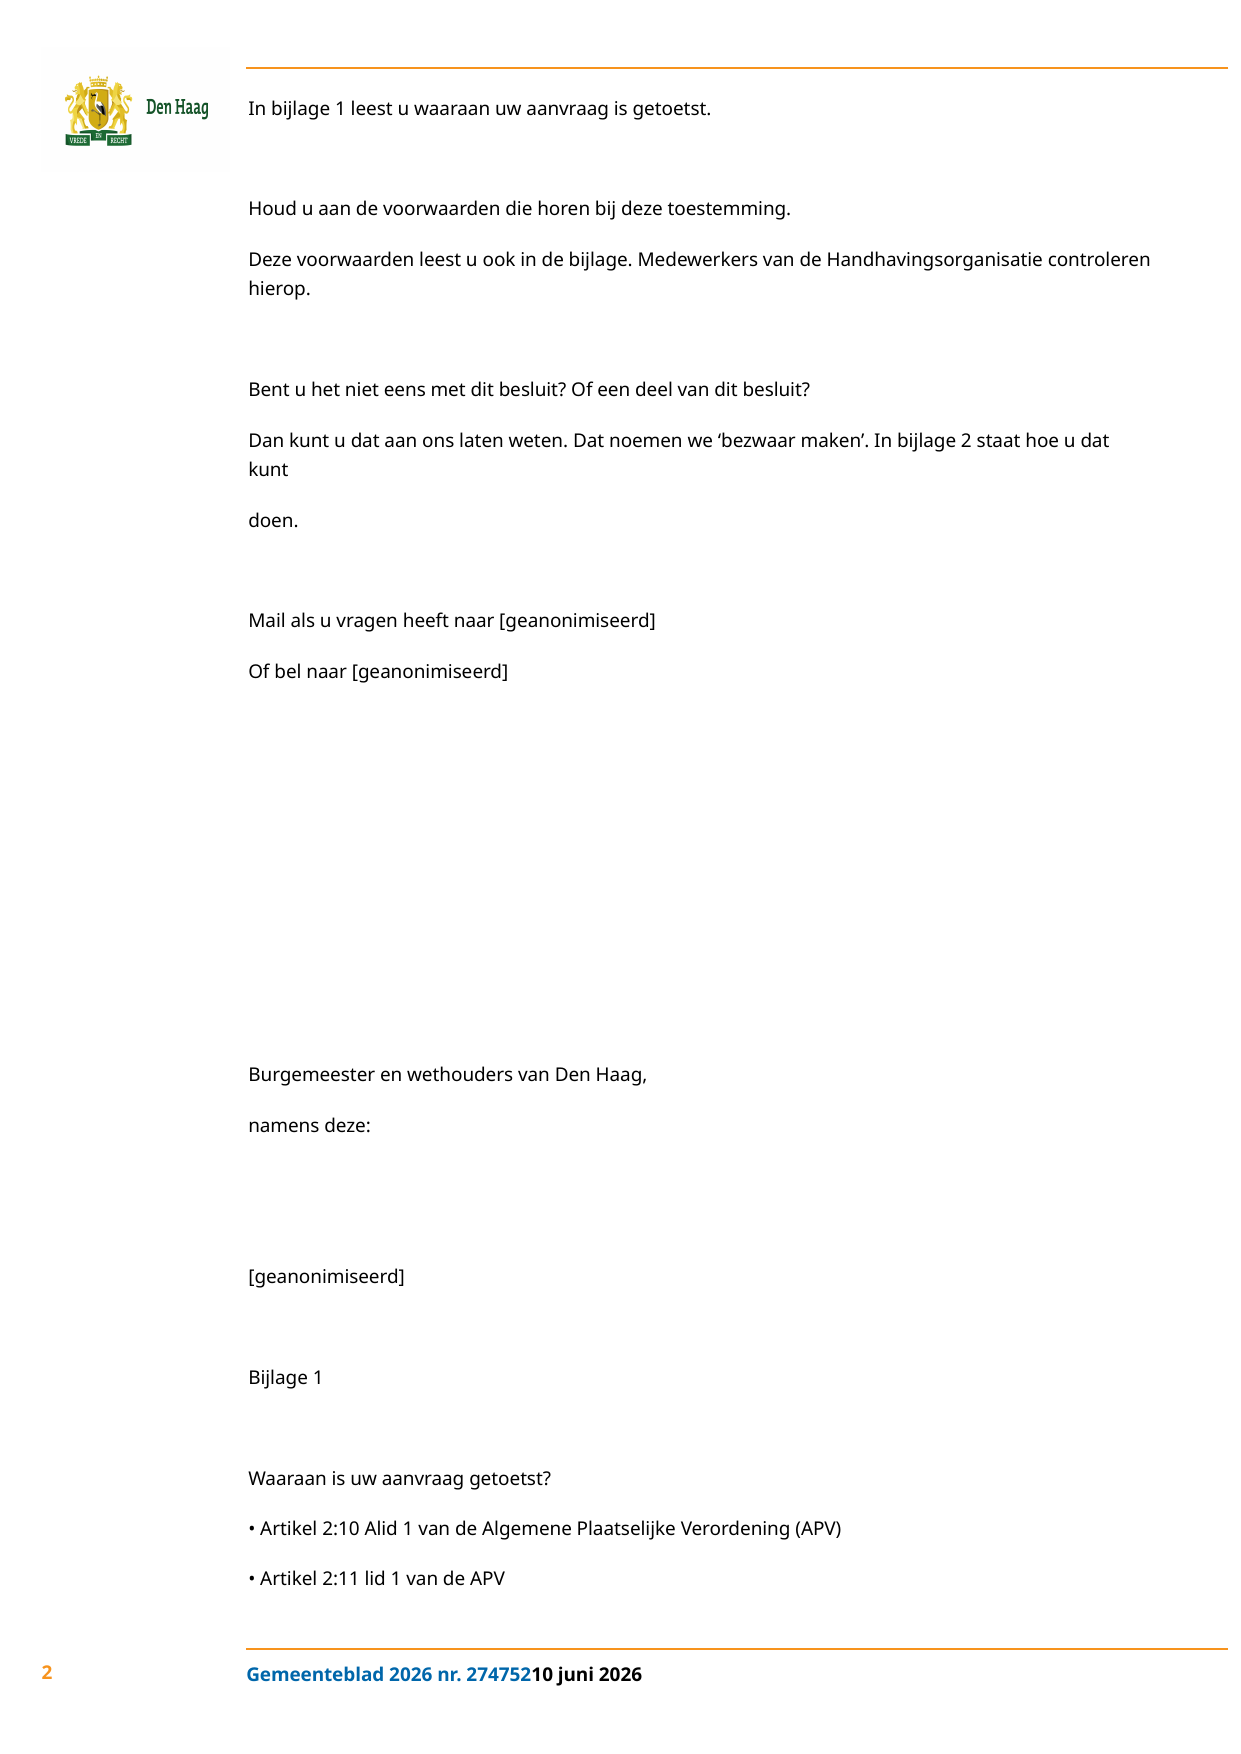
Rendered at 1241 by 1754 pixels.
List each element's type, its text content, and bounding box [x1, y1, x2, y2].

text Of bel naar [geanonimiseerd] [248, 658, 1152, 684]
text Houd u aan de voorwaarden die horen bij deze toestemming. [248, 196, 1152, 221]
text doen. [248, 507, 1152, 533]
text namens deze: [248, 1112, 1152, 1138]
text Mail als u vragen heeft naar [geanonimiseerd] [248, 608, 1152, 633]
text Burgemeester en wethouders van Den Haag, [248, 1061, 1152, 1087]
text Waaraan is uw aanvraag getoetst? [248, 1465, 1152, 1491]
text Deze voorwaarden leest u ook in de bijlage. Medewerkers van de Handhavingsorganisatie controleren hierop. [248, 246, 1152, 301]
text • Artikel 2:11 lid 1 van de APV [248, 1566, 1152, 1591]
text In bijlage 1 leest u waaraan uw aanvraag is getoetst. [248, 95, 1152, 121]
picture [41, 47, 231, 172]
text Dan kunt u dat aan ons laten weten. Dat noemen we ‘bezwaar maken’. In bijlage 2 staat hoe u dat kunt [248, 427, 1152, 482]
text Bent u het niet eens met dit besluit? Of een deel van dit besluit? [248, 376, 1152, 402]
text Bijlage 1 [248, 1364, 1152, 1390]
text • Artikel 2:10 Alid 1 van de Algemene Plaatselijke Verordening (APV) [248, 1515, 1152, 1541]
text [geanonimiseerd] [248, 1263, 1152, 1289]
